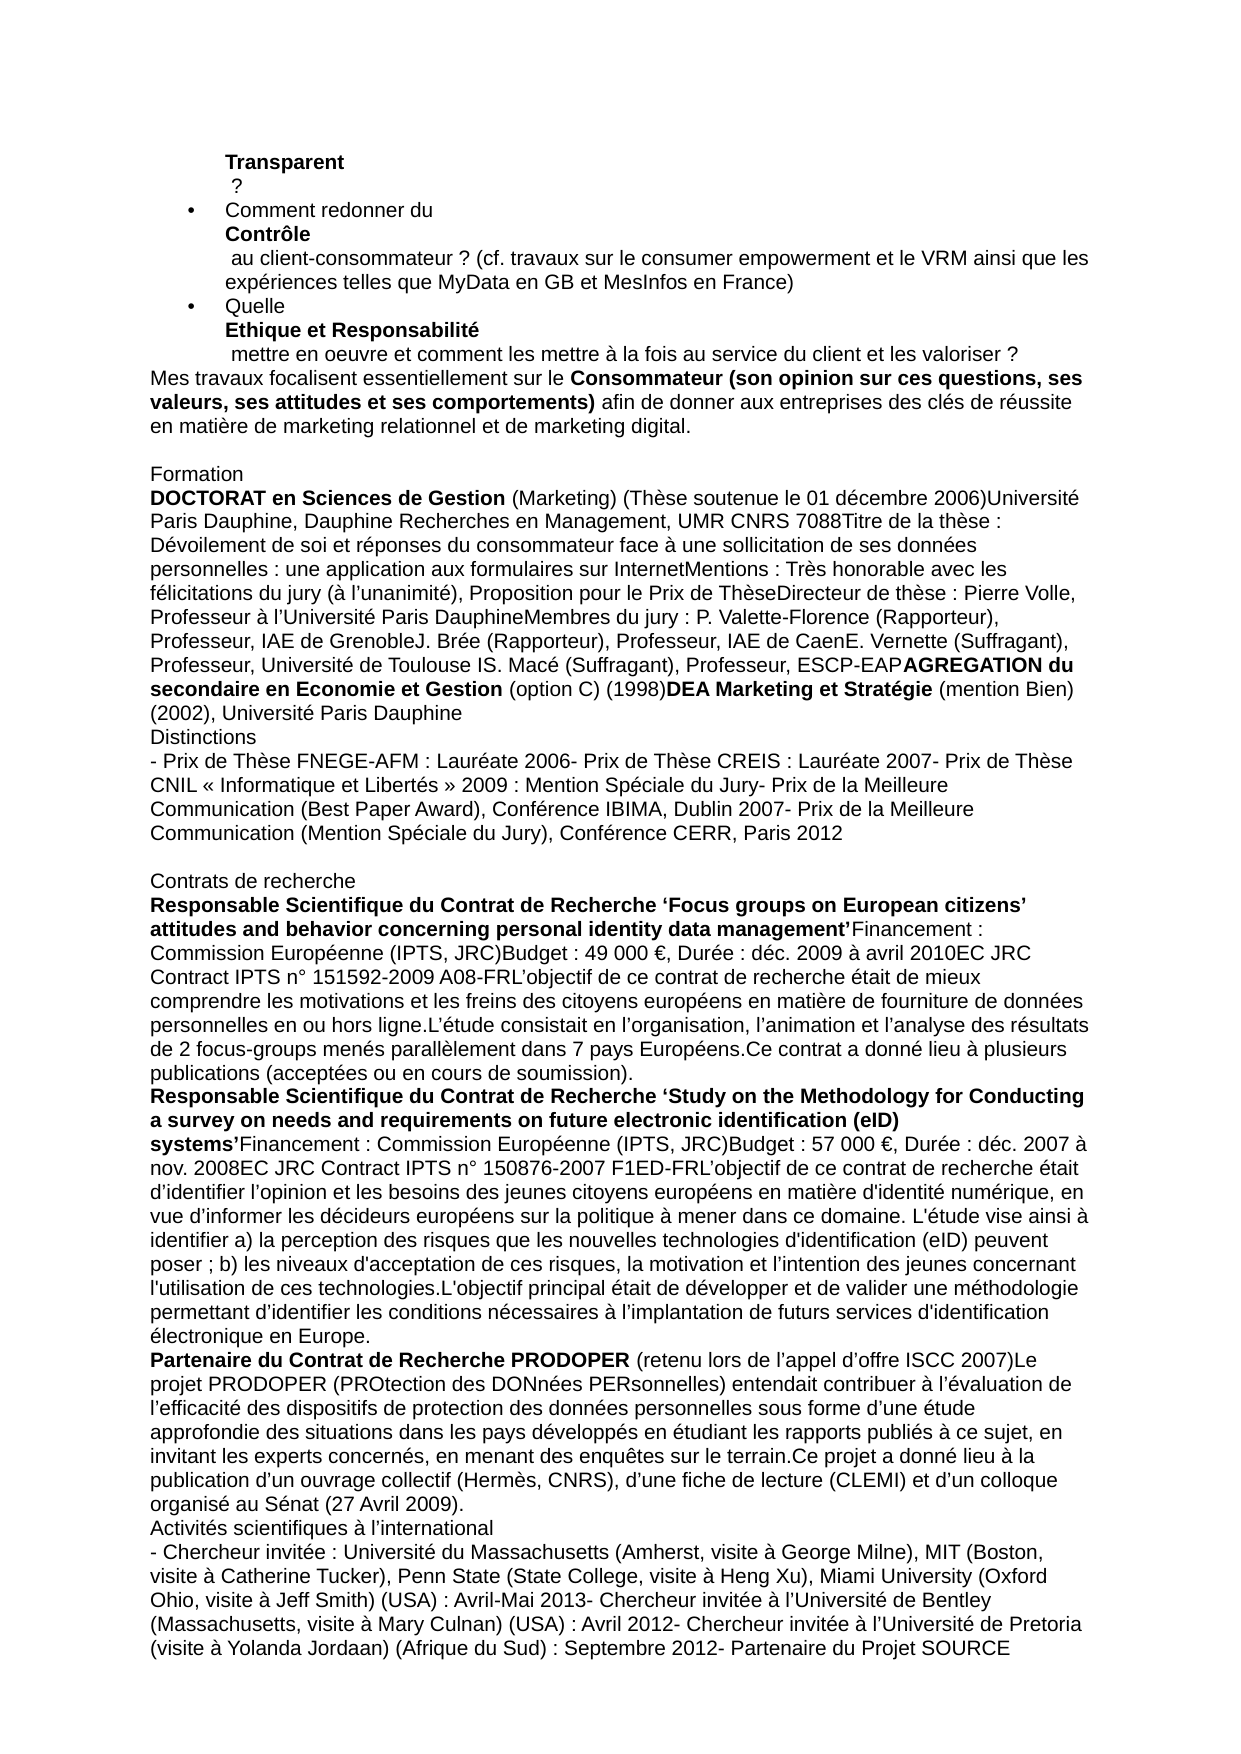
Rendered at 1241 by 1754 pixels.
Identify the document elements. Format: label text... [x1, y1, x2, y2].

text Partenaire du Contrat de Recherche PRODOPER (retenu lors de l’appel d’offre ISCC 2007)Le projet PRODOPER (PROtection des DONnées PERsonnelles) entendait contribuer à l’évaluation de l’efficacité des dispositifs de protection des données personnelles sous forme d’une étude approfondie des situations dans les pays développés en étudiant les rapports publiés à ce sujet, en invitant les experts concernés, en menant des enquêtes sur le terrain.Ce projet a donné lieu à la publication d’un ouvrage collectif (Hermès, CNRS), d’une fiche de lecture (CLEMI) et d’un colloque organisé au Sénat (27 Avril 2009). [150, 1348, 1090, 1516]
list Quelle [187, 294, 1090, 318]
text Mes travaux focalisent essentiellement sur le Consommateur (son opinion sur ces questions, ses valeurs, ses attitudes et ses comportements) afin de donner aux entreprises des clés de réussite en matière de marketing relationnel et de marketing digital. [150, 366, 1090, 437]
text - Prix de Thèse FNEGE-AFM : Lauréate 2006- Prix de Thèse CREIS : Lauréate 2007- Prix de Thèse CNIL « Informatique et Libertés » 2009 : Mention Spéciale du Jury- Prix de la Meilleure Communication (Best Paper Award), Conférence IBIMA, Dublin 2007- Prix de la Meilleure Communication (Mention Spéciale du Jury), Conférence CERR, Paris 2012 [150, 749, 1090, 845]
list Ethique et Responsabilité [187, 318, 1090, 342]
text DOCTORAT en Sciences de Gestion (Marketing) (Thèse soutenue le 01 décembre 2006)Université Paris Dauphine, Dauphine Recherches en Management, UMR CNRS 7088Titre de la thèse : Dévoilement de soi et réponses du consommateur face à une sollicitation de ses données personnelles : une application aux formulaires sur InternetMentions : Très honorable avec les félicitations du jury (à l’unanimité), Proposition pour le Prix de ThèseDirecteur de thèse : Pierre Volle, Professeur à l’Université Paris DauphineMembres du jury : P. Valette-Florence (Rapporteur), Professeur, IAE de GrenobleJ. Brée (Rapporteur), Professeur, IAE de CaenE. Vernette (Suffragant), Professeur, Université de Toulouse IS. Macé (Suffragant), Professeur, ESCP-EAPAGREGATION du secondaire en Economie et Gestion (option C) (1998)DEA Marketing et Stratégie (mention Bien) (2002), Université Paris Dauphine [150, 485, 1090, 725]
text - Chercheur invitée : Université du Massachusetts (Amherst, visite à George Milne), MIT (Boston, visite à Catherine Tucker), Penn State (State College, visite à Heng Xu), Miami University (Oxford Ohio, visite à Jeff Smith) (USA) : Avril-Mai 2013- Chercheur invitée à l’Université de Bentley (Massachusetts, visite à Mary Culnan) (USA) : Avril 2012- Chercheur invitée à l’Université de Pretoria (visite à Yolanda Jordaan) (Afrique du Sud) : Septembre 2012- Partenaire du Projet SOURCE [150, 1539, 1090, 1659]
subtitle Activités scientifiques à l’international [150, 1516, 1090, 1539]
subtitle Formation [150, 461, 1090, 485]
list Transparent [187, 150, 1090, 174]
list au client-consommateur ? (cf. travaux sur le consumer empowerment et le VRM ainsi que les expériences telles que MyData en GB et MesInfos en France) [187, 246, 1090, 294]
text Responsable Scientifique du Contrat de Recherche ‘Focus groups on European citizens’ attitudes and behavior concerning personal identity data management’Financement : Commission Européenne (IPTS, JRC)Budget : 49 000 €, Durée : déc. 2009 à avril 2010EC JRC Contract IPTS n° 151592-2009 A08-FRL’objectif de ce contrat de recherche était de mieux comprendre les motivations et les freins des citoyens européens en matière de fourniture de données personnelles en ou hors ligne.L’étude consistait en l’organisation, l’animation et l’analyse des résultats de 2 focus-groups menés parallèlement dans 7 pays Européens.Ce contrat a donné lieu à plusieurs publications (acceptées ou en cours de soumission). [150, 893, 1090, 1084]
list Comment redonner du [187, 198, 1090, 222]
list ? [187, 174, 1090, 198]
subtitle Distinctions [150, 725, 1090, 749]
list mettre en oeuvre et comment les mettre à la fois au service du client et les valoriser ? [187, 342, 1090, 366]
subtitle Contrats de recherche [150, 869, 1090, 893]
text Responsable Scientifique du Contrat de Recherche ‘Study on the Methodology for Conducting a survey on needs and requirements on future electronic identification (eID) systems’Financement : Commission Européenne (IPTS, JRC)Budget : 57 000 €, Durée : déc. 2007 à nov. 2008EC JRC Contract IPTS n° 150876-2007 F1ED-FRL’objectif de ce contrat de recherche était d’identifier l’opinion et les besoins des jeunes citoyens européens en matière d'identité numérique, en vue d’informer les décideurs européens sur la politique à mener dans ce domaine. L'étude vise ainsi à identifier a) la perception des risques que les nouvelles technologies d'identification (eID) peuvent poser ; b) les niveaux d'acceptation de ces risques, la motivation et l’intention des jeunes concernant l'utilisation de ces technologies.L'objectif principal était de développer et de valider une méthodologie permettant d’identifier les conditions nécessaires à l’implantation de futurs services d'identification électronique en Europe. [150, 1084, 1090, 1348]
list Contrôle [187, 222, 1090, 246]
